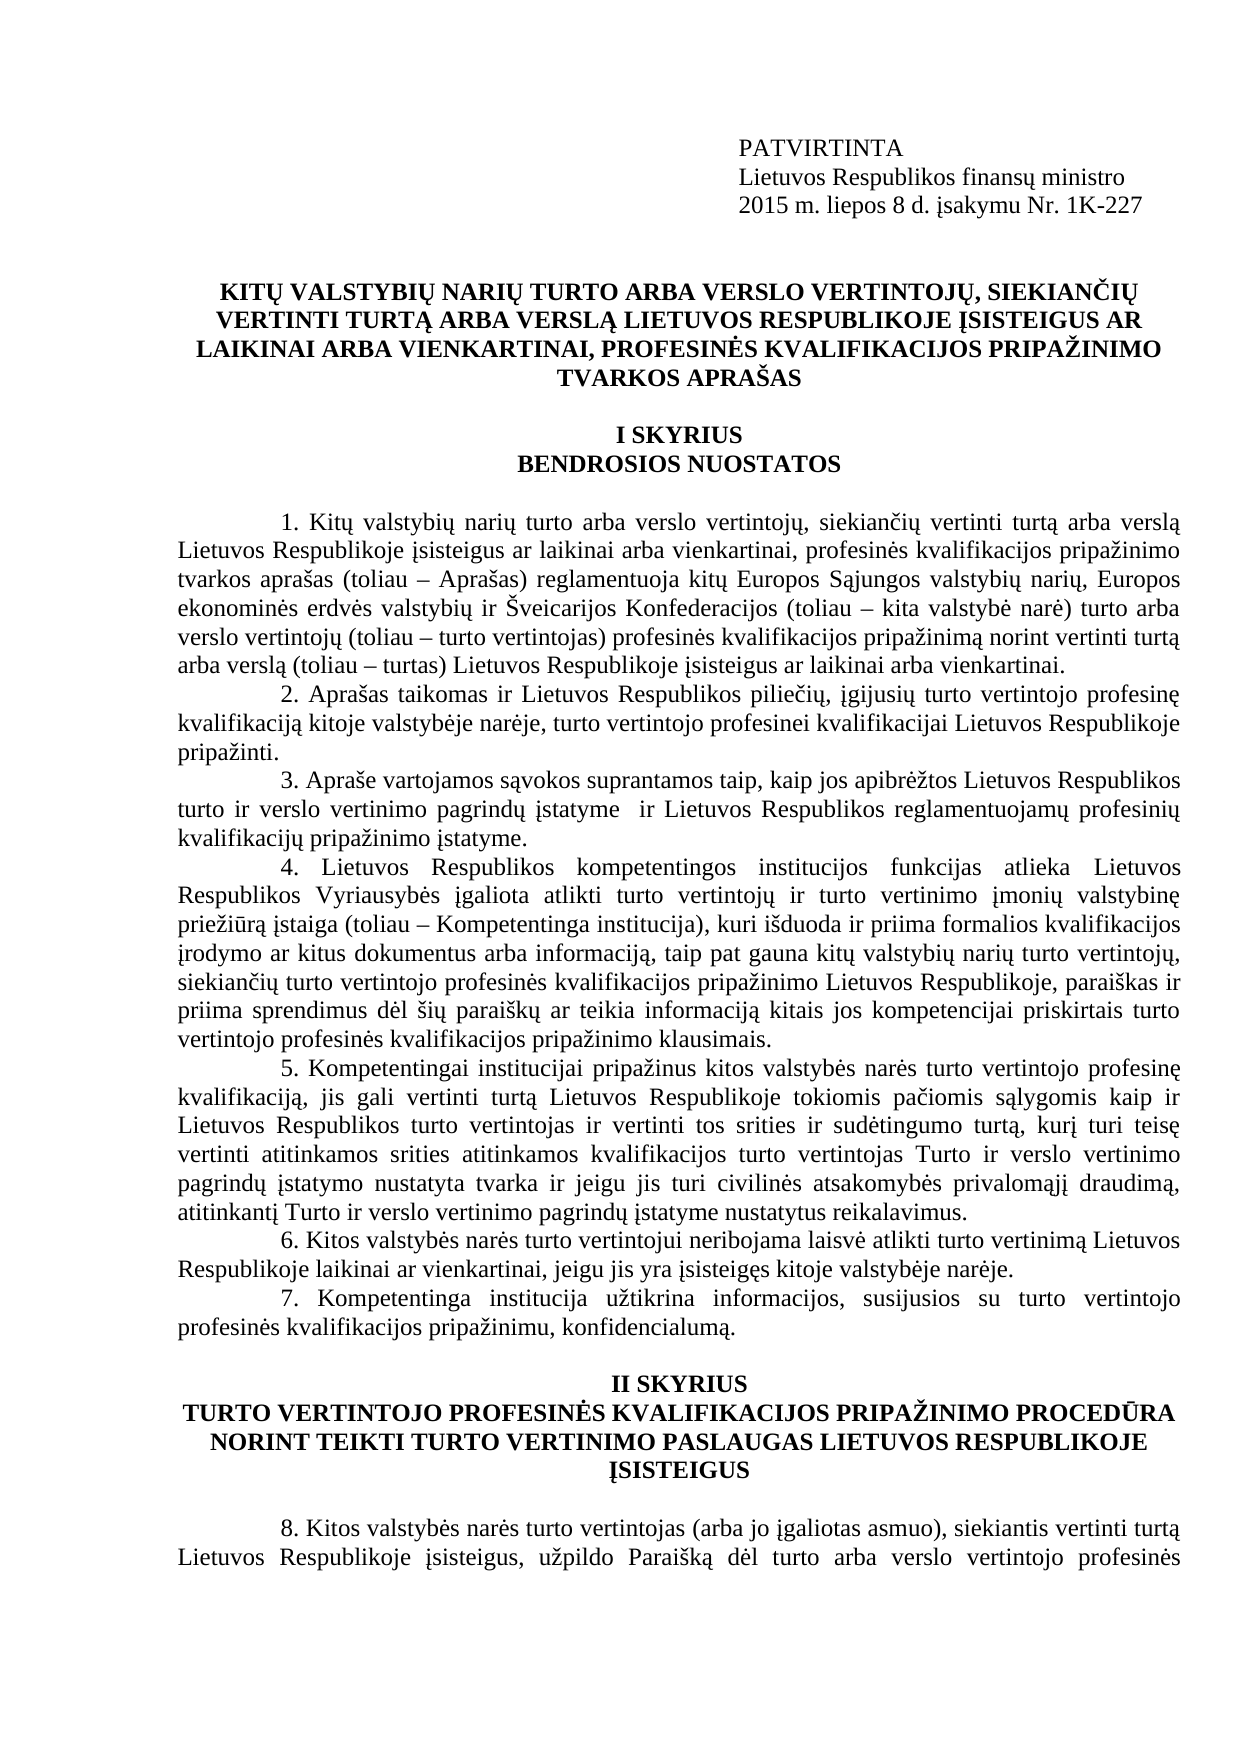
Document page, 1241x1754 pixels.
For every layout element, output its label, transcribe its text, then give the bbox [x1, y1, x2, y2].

text 8. Kitos valstybės narės turto vertintojas (arba jo įgaliotas asmuo), siekiantis vertinti turtą Lietuvos Respublikoje įsisteigus, užpildo Paraišką dėl turto arba verslo vertintojo profesinės [177, 1513, 1181, 1570]
text PATVIRTINTA [177, 133, 1181, 162]
text TURTO VERTINTOJO PROFESINĖS KVALIFIKACIJOS PRIPAŽINIMO PROCEDŪRA NORINT TEIKTI TURTO VERTINIMO PASLAUGAS LIETUVOS RESPUBLIKOJE ĮSISTEIGUS [177, 1398, 1181, 1484]
text 6. Kitos valstybės narės turto vertintojui neribojama laisvė atlikti turto vertinimą Lietuvos Respublikoje laikinai ar vienkartinai, jeigu jis yra įsisteigęs kitoje valstybėje narėje. [177, 1225, 1181, 1283]
text 2. Aprašas taikomas ir Lietuvos Respublikos piliečių, įgijusių turto vertintojo profesinę kvalifikaciją kitoje valstybėje narėje, turto vertintojo profesinei kvalifikacijai Lietuvos Respublikoje pripažinti. [177, 679, 1181, 765]
text I SKYRIUS [177, 420, 1181, 449]
text 2015 m. liepos 8 d. įsakymu Nr. 1K-227 [177, 190, 1181, 219]
text 3. Apraše vartojamos sąvokos suprantamos taip, kaip jos apibrėžtos Lietuvos Respublikos turto ir verslo vertinimo pagrindų įstatyme ir Lietuvos Respublikos reglamentuojamų profesinių kvalifikacijų pripažinimo įstatyme. [177, 765, 1181, 852]
text 5. Kompetentingai institucijai pripažinus kitos valstybės narės turto vertintojo profesinę kvalifikaciją, jis gali vertinti turtą Lietuvos Respublikoje tokiomis pačiomis sąlygomis kaip ir Lietuvos Respublikos turto vertintojas ir vertinti tos srities ir sudėtingumo turtą, kurį turi teisę vertinti atitinkamos srities atitinkamos kvalifikacijos turto vertintojas Turto ir verslo vertinimo pagrindų įstatymo nustatyta tvarka ir jeigu jis turi civilinės atsakomybės privalomąjį draudimą, atitinkantį Turto ir verslo vertinimo pagrindų įstatyme nustatytus reikalavimus. [177, 1053, 1181, 1225]
text Lietuvos Respublikos finansų ministro [177, 162, 1181, 190]
text II SKYRIUS [177, 1369, 1181, 1398]
text 4. Lietuvos Respublikos kompetentingos institucijos funkcijas atlieka Lietuvos Respublikos Vyriausybės įgaliota atlikti turto vertintojų ir turto vertinimo įmonių valstybinę priežiūrą įstaiga (toliau – Kompetentinga institucija), kuri išduoda ir priima formalios kvalifikacijos įrodymo ar kitus dokumentus arba informaciją, taip pat gauna kitų valstybių narių turto vertintojų, siekiančių turto vertintojo profesinės kvalifikacijos pripažinimo Lietuvos Respublikoje, paraiškas ir priima sprendimus dėl šių paraiškų ar teikia informaciją kitais jos kompetencijai priskirtais turto vertintojo profesinės kvalifikacijos pripažinimo klausimais. [177, 852, 1181, 1053]
text BENDROSIOS NUOSTATOS [177, 449, 1181, 478]
text 7. Kompetentinga institucija užtikrina informacijos, susijusios su turto vertintojo profesinės kvalifikacijos pripažinimu, konfidencialumą. [177, 1283, 1181, 1340]
text 1. Kitų valstybių narių turto arba verslo vertintojų, siekiančių vertinti turtą arba verslą Lietuvos Respublikoje įsisteigus ar laikinai arba vienkartinai, profesinės kvalifikacijos pripažinimo tvarkos aprašas (toliau – Aprašas) reglamentuoja kitų Europos Sąjungos valstybių narių, Europos ekonominės erdvės valstybių ir Šveicarijos Konfederacijos (toliau – kita valstybė narė) turto arba verslo vertintojų (toliau – turto vertintojas) profesinės kvalifikacijos pripažinimą norint vertinti turtą arba verslą (toliau – turtas) Lietuvos Respublikoje įsisteigus ar laikinai arba vienkartinai. [177, 507, 1181, 679]
text KITŲ VALSTYBIŲ NARIŲ TURTO ARBA VERSLO VERTINTOJŲ, SIEKIANČIŲ VERTINTI TURTĄ ARBA VERSLĄ LIETUVOS RESPUBLIKOJE ĮSISTEIGUS AR LAIKINAI ARBA VIENKARTINAI, PROFESINĖS KVALIFIKACIJOS PRIPAŽINIMO TVARKOS APRAŠAS [177, 277, 1181, 392]
